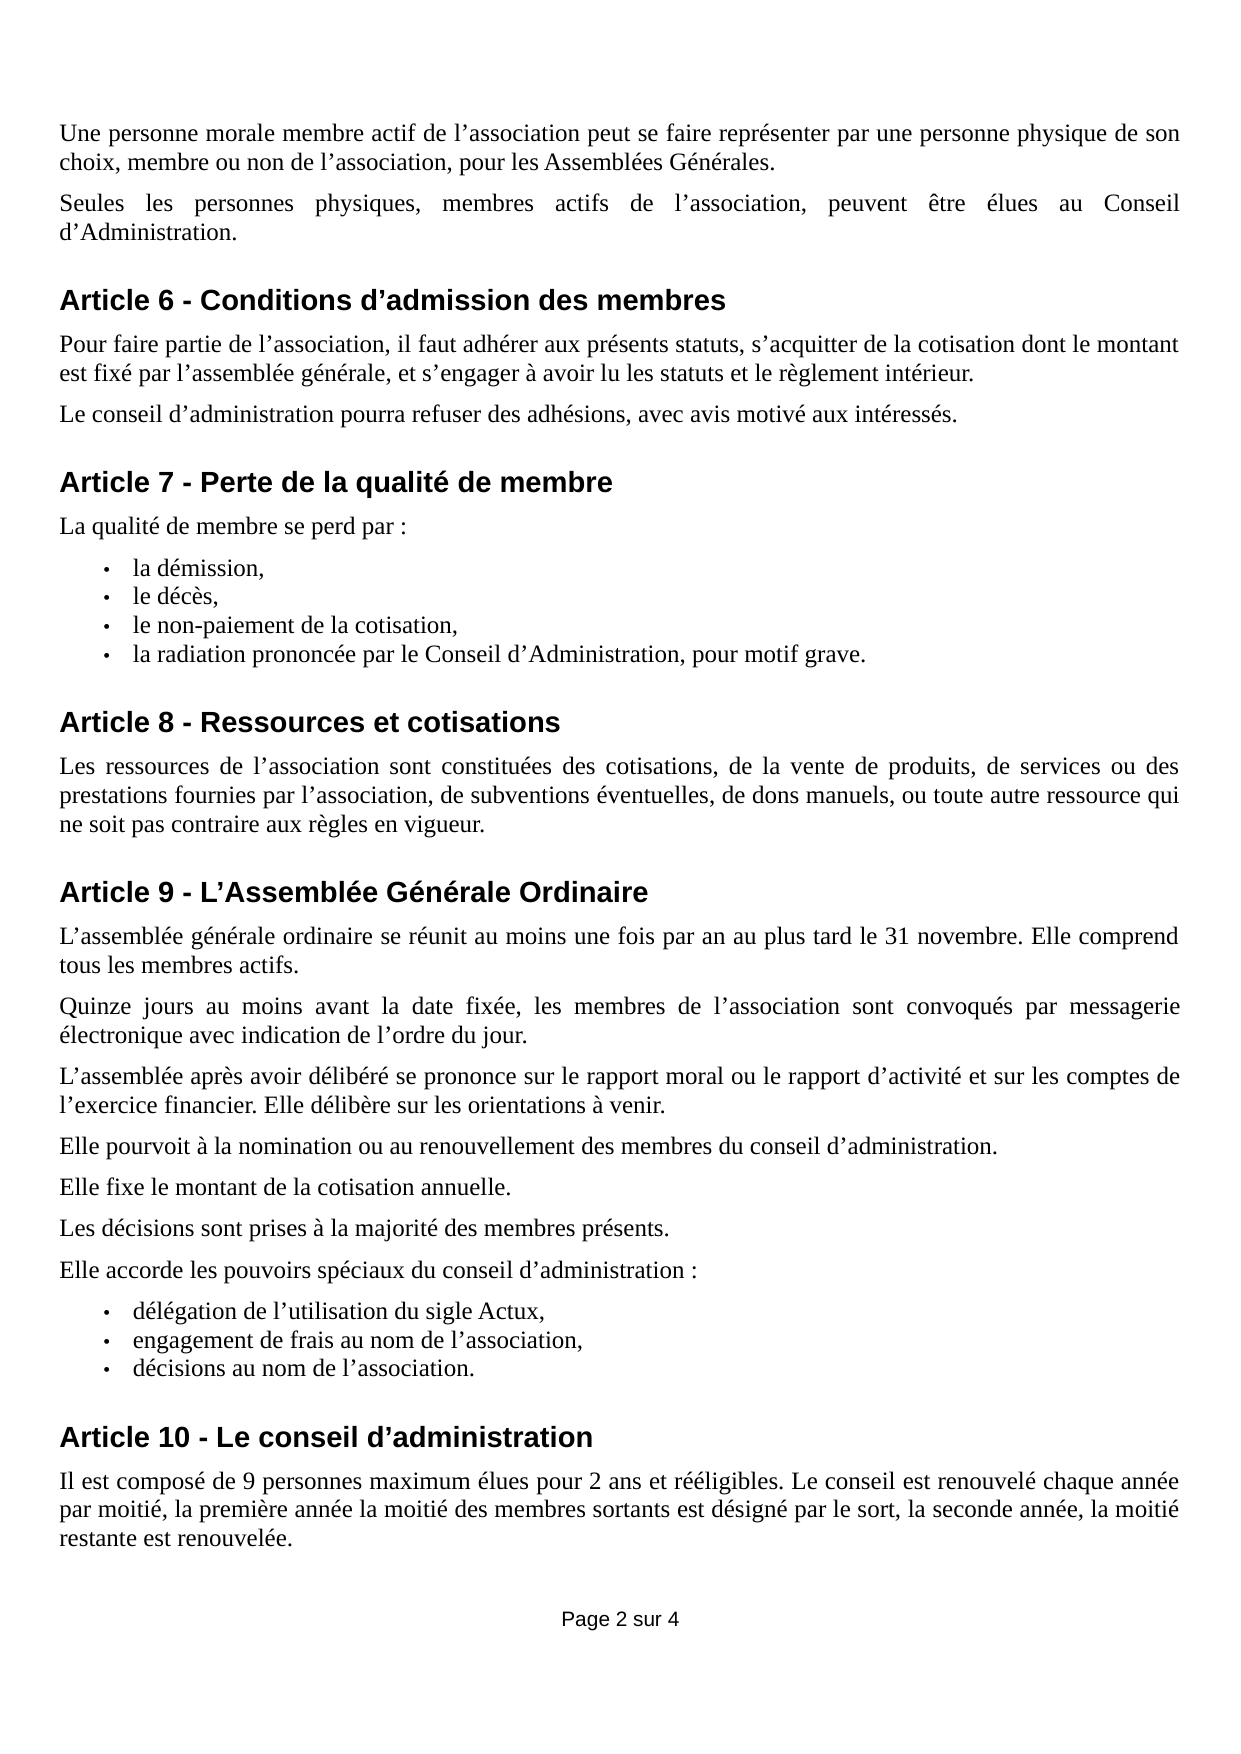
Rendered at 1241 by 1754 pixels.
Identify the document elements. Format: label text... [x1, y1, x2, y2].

text L’assemblée générale ordinaire se réunit au moins une fois par an au plus tard le 31 novembre. Elle comprend tous les membres actifs. [59, 921, 1181, 978]
list le non-paiement de la cotisation, [103, 610, 1181, 639]
subtitle Article 8 - Ressources et cotisations [59, 705, 1181, 739]
text Seules les personnes physiques, membres actifs de l’association, peuvent être élues au Conseil d’Administration. [59, 188, 1181, 246]
text La qualité de membre se perd par : [59, 511, 1181, 540]
text L’assemblée après avoir délibéré se prononce sur le rapport moral ou le rapport d’activité et sur les comptes de l’exercice financier. Elle délibère sur les orientations à venir. [59, 1061, 1181, 1118]
text Quinze jours au moins avant la date fixée, les membres de l’association sont convoqués par messagerie électronique avec indication de l’ordre du jour. [59, 991, 1181, 1048]
list délégation de l’utilisation du sigle Actux, [103, 1296, 1181, 1325]
subtitle Article 6 - Conditions d’admission des membres [59, 283, 1181, 317]
list la démission, [103, 553, 1181, 581]
text Il est composé de 9 personnes maximum élues pour 2 ans et rééligibles. Le conseil est renouvelé chaque année par moitié, la première année la moitié des membres sortants est désigné par le sort, la seconde année, la moitié restante est renouvelée. [59, 1466, 1181, 1552]
subtitle Article 10 - Le conseil d’administration [59, 1420, 1181, 1453]
text Pour faire partie de l’association, il faut adhérer aux présents statuts, s’acquitter de la cotisation dont le montant est fixé par l’assemblée générale, et s’engager à avoir lu les statuts et le règlement intérieur. [59, 329, 1181, 387]
text Les décisions sont prises à la majorité des membres présents. [59, 1213, 1181, 1242]
text Elle accorde les pouvoirs spéciaux du conseil d’administration : [59, 1255, 1181, 1283]
text Elle fixe le montant de la cotisation annuelle. [59, 1172, 1181, 1201]
subtitle Article 7 - Perte de la qualité de membre [59, 465, 1181, 499]
list la radiation prononcée par le Conseil d’Administration, pour motif grave. [103, 639, 1181, 668]
text Les ressources de l’association sont constituées des cotisations, de la vente de produits, de services ou des prestations fournies par l’association, de subventions éventuelles, de dons manuels, ou toute autre ressource qui ne soit pas contraire aux règles en vigueur. [59, 751, 1181, 837]
list engagement de frais au nom de l’association, [103, 1325, 1181, 1353]
subtitle Article 9 - L’Assemblée Générale Ordinaire [59, 875, 1181, 908]
list décisions au nom de l’association. [103, 1353, 1181, 1382]
text Le conseil d’administration pourra refuser des adhésions, avec avis motivé aux intéressés. [59, 399, 1181, 428]
text Elle pourvoit à la nomination ou au renouvellement des membres du conseil d’administration. [59, 1131, 1181, 1160]
text Une personne morale membre actif de l’association peut se faire représenter par une personne physique de son choix, membre ou non de l’association, pour les Assemblées Générales. [59, 118, 1181, 176]
list le décès, [103, 581, 1181, 610]
